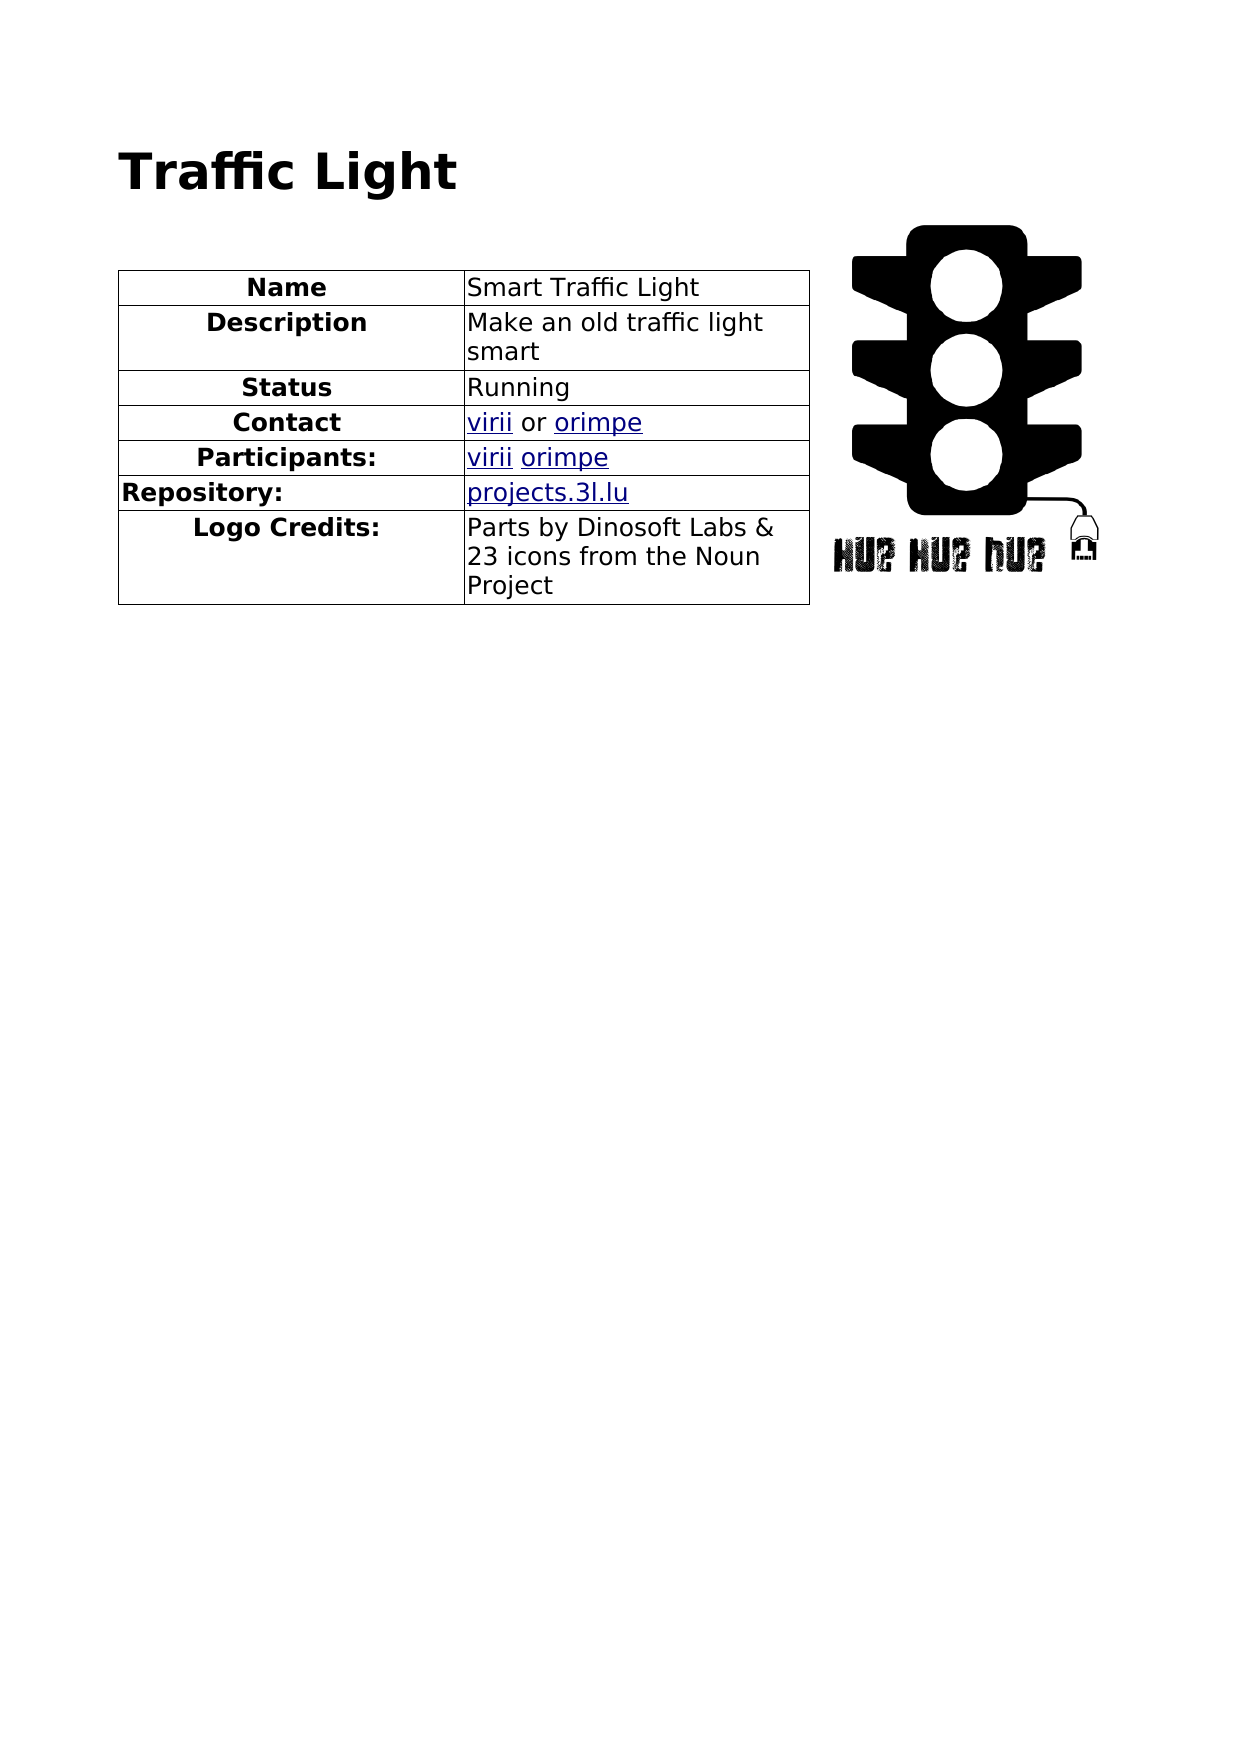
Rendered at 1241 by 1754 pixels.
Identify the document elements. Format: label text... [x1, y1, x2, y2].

table_header Name [119, 271, 464, 305]
table_cell virii orimpe [465, 441, 809, 475]
table_cell Repository: [119, 476, 464, 510]
picture [809, 213, 1123, 605]
table_cell Parts by Dinosoft Labs & 23 icons from the Noun Project [465, 511, 809, 603]
table_cell virii or orimpe [465, 406, 809, 440]
table_header Smart Traffic Light [465, 271, 809, 305]
table_cell Make an old traffic light smart [465, 306, 809, 370]
table_cell Participants: [119, 441, 464, 475]
table_cell Logo Credits: [119, 511, 464, 603]
table_cell Contact [119, 406, 464, 440]
table_cell projects.3l.lu [465, 476, 809, 510]
table_cell Description [119, 306, 464, 370]
table_cell Running [465, 371, 809, 405]
table_cell Status [119, 371, 464, 405]
subtitle Traffic Light [118, 143, 1122, 201]
